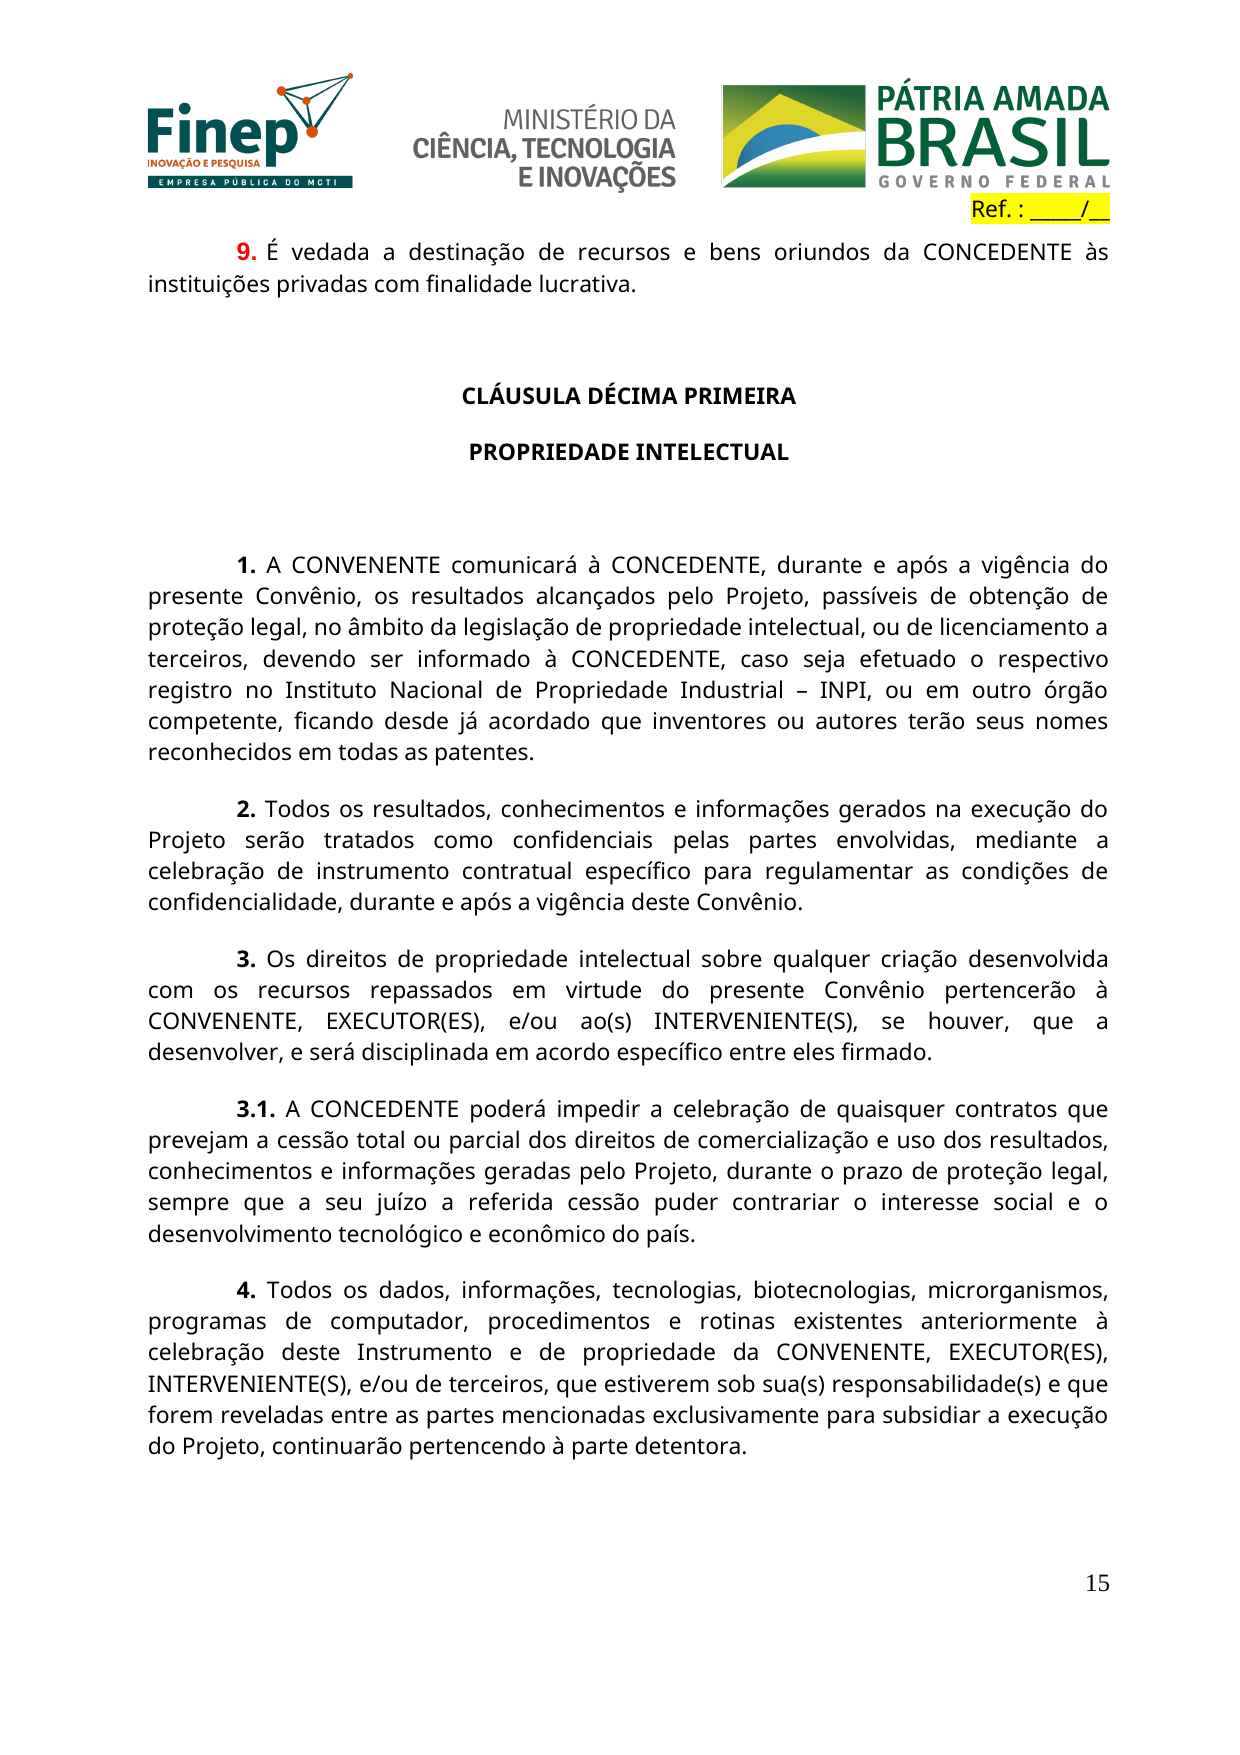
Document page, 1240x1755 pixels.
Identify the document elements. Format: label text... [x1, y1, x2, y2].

text 1. A CONVENENTE comunicará à CONCEDENTE, durante e após a vigência do presente Convênio, os resultados alcançados pelo Projeto, passíveis de obtenção de proteção legal, no âmbito da legislação de propriedade intelectual, ou de licenciamento a terceiros, devendo ser informado à CONCEDENTE, caso seja efetuado o respectivo registro no Instituto Nacional de Propriedade Industrial – INPI, ou em outro órgão competente, ficando desde já acordado que inventores ou autores terão seus nomes reconhecidos em todas as patentes. [148, 549, 1110, 767]
text 3.1. A CONCEDENTE poderá impedir a celebração de quaisquer contratos que prevejam a cessão total ou parcial dos direitos de comercialização e uso dos resultados, conhecimentos e informações geradas pelo Projeto, durante o prazo de proteção legal, sempre que a seu juízo a referida cessão puder contrariar o interesse social e o desenvolvimento tecnológico e econômico do país. [148, 1092, 1110, 1249]
text 2. Todos os resultados, conhecimentos e informações gerados na execução do Projeto serão tratados como confidenciais pelas partes envolvidas, mediante a celebração de instrumento contratual específico para regulamentar as condições de confidencialidade, durante e após a vigência deste Convênio. [148, 792, 1110, 917]
text CLÁUSULA DÉCIMA PRIMEIRA [148, 380, 1110, 411]
list É vedada a destinação de recursos e bens oriundos da CONCEDENTE às instituições privadas com finalidade lucrativa. [148, 236, 1110, 299]
text 4. Todos os dados, informações, tecnologias, biotecnologias, microrganismos, programas de computador, procedimentos e rotinas existentes anteriormente à celebração deste Instrumento e de propriedade da CONVENENTE, EXECUTOR(ES), INTERVENIENTE(S), e/ou de terceiros, que estiverem sob sua(s) responsabilidade(s) e que forem reveladas entre as partes mencionadas exclusivamente para subsidiar a execução do Projeto, continuarão pertencendo à parte detentora. [148, 1274, 1110, 1461]
text PROPRIEDADE INTELECTUAL [148, 436, 1110, 467]
text 3. Os direitos de propriedade intelectual sobre qualquer criação desenvolvida com os recursos repassados em virtude do presente Convênio pertencerão à CONVENENTE, EXECUTOR(ES), e/ou ao(s) INTERVENIENTE(S), se houver, que a desenvolver, e será disciplinada em acordo específico entre eles firmado. [148, 942, 1110, 1067]
